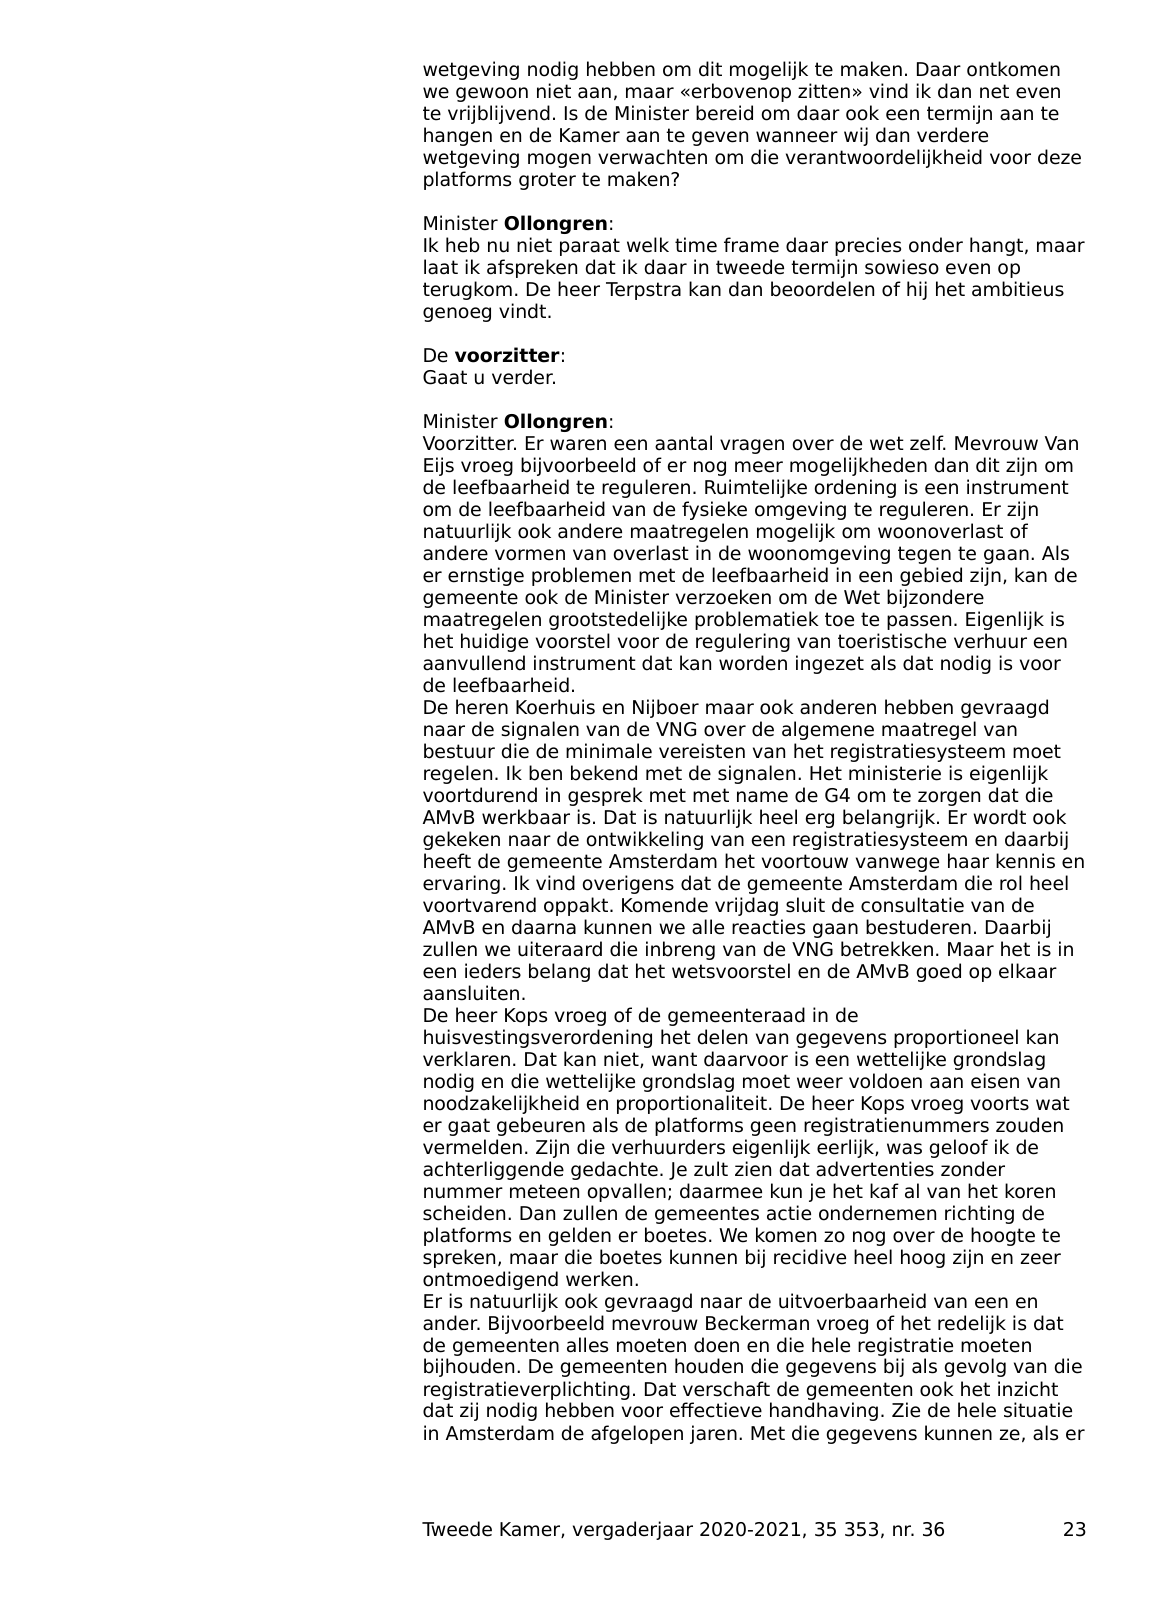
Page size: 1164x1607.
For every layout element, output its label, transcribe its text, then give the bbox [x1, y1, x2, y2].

text Gaat u verder. [422, 367, 1087, 389]
text Voorzitter. Er waren een aantal vragen over de wet zelf. Mevrouw Van Eijs vroeg bijvoorbeeld of er nog meer mogelijkheden dan dit zijn om de leefbaarheid te reguleren. Ruimtelijke ordening is een instrument om de leefbaarheid van de fysieke omgeving te reguleren. Er zijn natuurlijk ook andere maatregelen mogelijk om woonoverlast of andere vormen van overlast in de woonomgeving tegen te gaan. Als er ernstige problemen met de leefbaarheid in een gebied zijn, kan de gemeente ook de Minister verzoeken om de Wet bijzondere maatregelen grootstedelijke problematiek toe te passen. Eigenlijk is het huidige voorstel voor de regulering van toeristische verhuur een aanvullend instrument dat kan worden ingezet als dat nodig is voor de leefbaarheid. [422, 433, 1087, 697]
text De heren Koerhuis en Nijboer maar ook anderen hebben gevraagd naar de signalen van de VNG over de algemene maatregel van bestuur die de minimale vereisten van het registratiesysteem moet regelen. Ik ben bekend met de signalen. Het ministerie is eigenlijk voortdurend in gesprek met met name de G4 om te zorgen dat die AMvB werkbaar is. Dat is natuurlijk heel erg belangrijk. Er wordt ook gekeken naar de ontwikkeling van een registratiesysteem en daarbij heeft de gemeente Amsterdam het voortouw vanwege haar kennis en ervaring. Ik vind overigens dat de gemeente Amsterdam die rol heel voortvarend oppakt. Komende vrijdag sluit de consultatie van de AMvB en daarna kunnen we alle reacties gaan bestuderen. Daarbij zullen we uiteraard die inbreng van de VNG betrekken. Maar het is in een ieders belang dat het wetsvoorstel en de AMvB goed op elkaar aansluiten. [422, 697, 1087, 1005]
text Er is natuurlijk ook gevraagd naar de uitvoerbaarheid van een en ander. Bijvoorbeeld mevrouw Beckerman vroeg of het redelijk is dat de gemeenten alles moeten doen en die hele registratie moeten bijhouden. De gemeenten houden die gegevens bij als gevolg van die registratieverplichting. Dat verschaft de gemeenten ook het inzicht dat zij nodig hebben voor effectieve handhaving. Zie de hele situatie in Amsterdam de afgelopen jaren. Met die gegevens kunnen ze, als er [422, 1291, 1087, 1444]
text Minister Ollongren: [422, 213, 1087, 235]
text De heer Kops vroeg of de gemeenteraad in de huisvestingsverordening het delen van gegevens proportioneel kan verklaren. Dat kan niet, want daarvoor is een wettelijke grondslag nodig en die wettelijke grondslag moet weer voldoen aan eisen van noodzakelijkheid en proportionaliteit. De heer Kops vroeg voorts wat er gaat gebeuren als de platforms geen registratienummers zouden vermelden. Zijn die verhuurders eigenlijk eerlijk, was geloof ik de achterliggende gedachte. Je zult zien dat advertenties zonder nummer meteen opvallen; daarmee kun je het kaf al van het koren scheiden. Dan zullen de gemeentes actie ondernemen richting de platforms en gelden er boetes. We komen zo nog over de hoogte te spreken, maar die boetes kunnen bij recidive heel hoog zijn en zeer ontmoedigend werken. [422, 1005, 1087, 1291]
text Ik heb nu niet paraat welk time frame daar precies onder hangt, maar laat ik afspreken dat ik daar in tweede termijn sowieso even op terugkom. De heer Terpstra kan dan beoordelen of hij het ambitieus genoeg vindt. [422, 235, 1087, 323]
text De voorzitter: [422, 345, 1087, 367]
text wetgeving nodig hebben om dit mogelijk te maken. Daar ontkomen we gewoon niet aan, maar «erbovenop zitten» vind ik dan net even te vrijblijvend. Is de Minister bereid om daar ook een termijn aan te hangen en de Kamer aan te geven wanneer wij dan verdere wetgeving mogen verwachten om die verantwoordelijkheid voor deze platforms groter te maken? [422, 59, 1087, 191]
text Minister Ollongren: [422, 411, 1087, 433]
